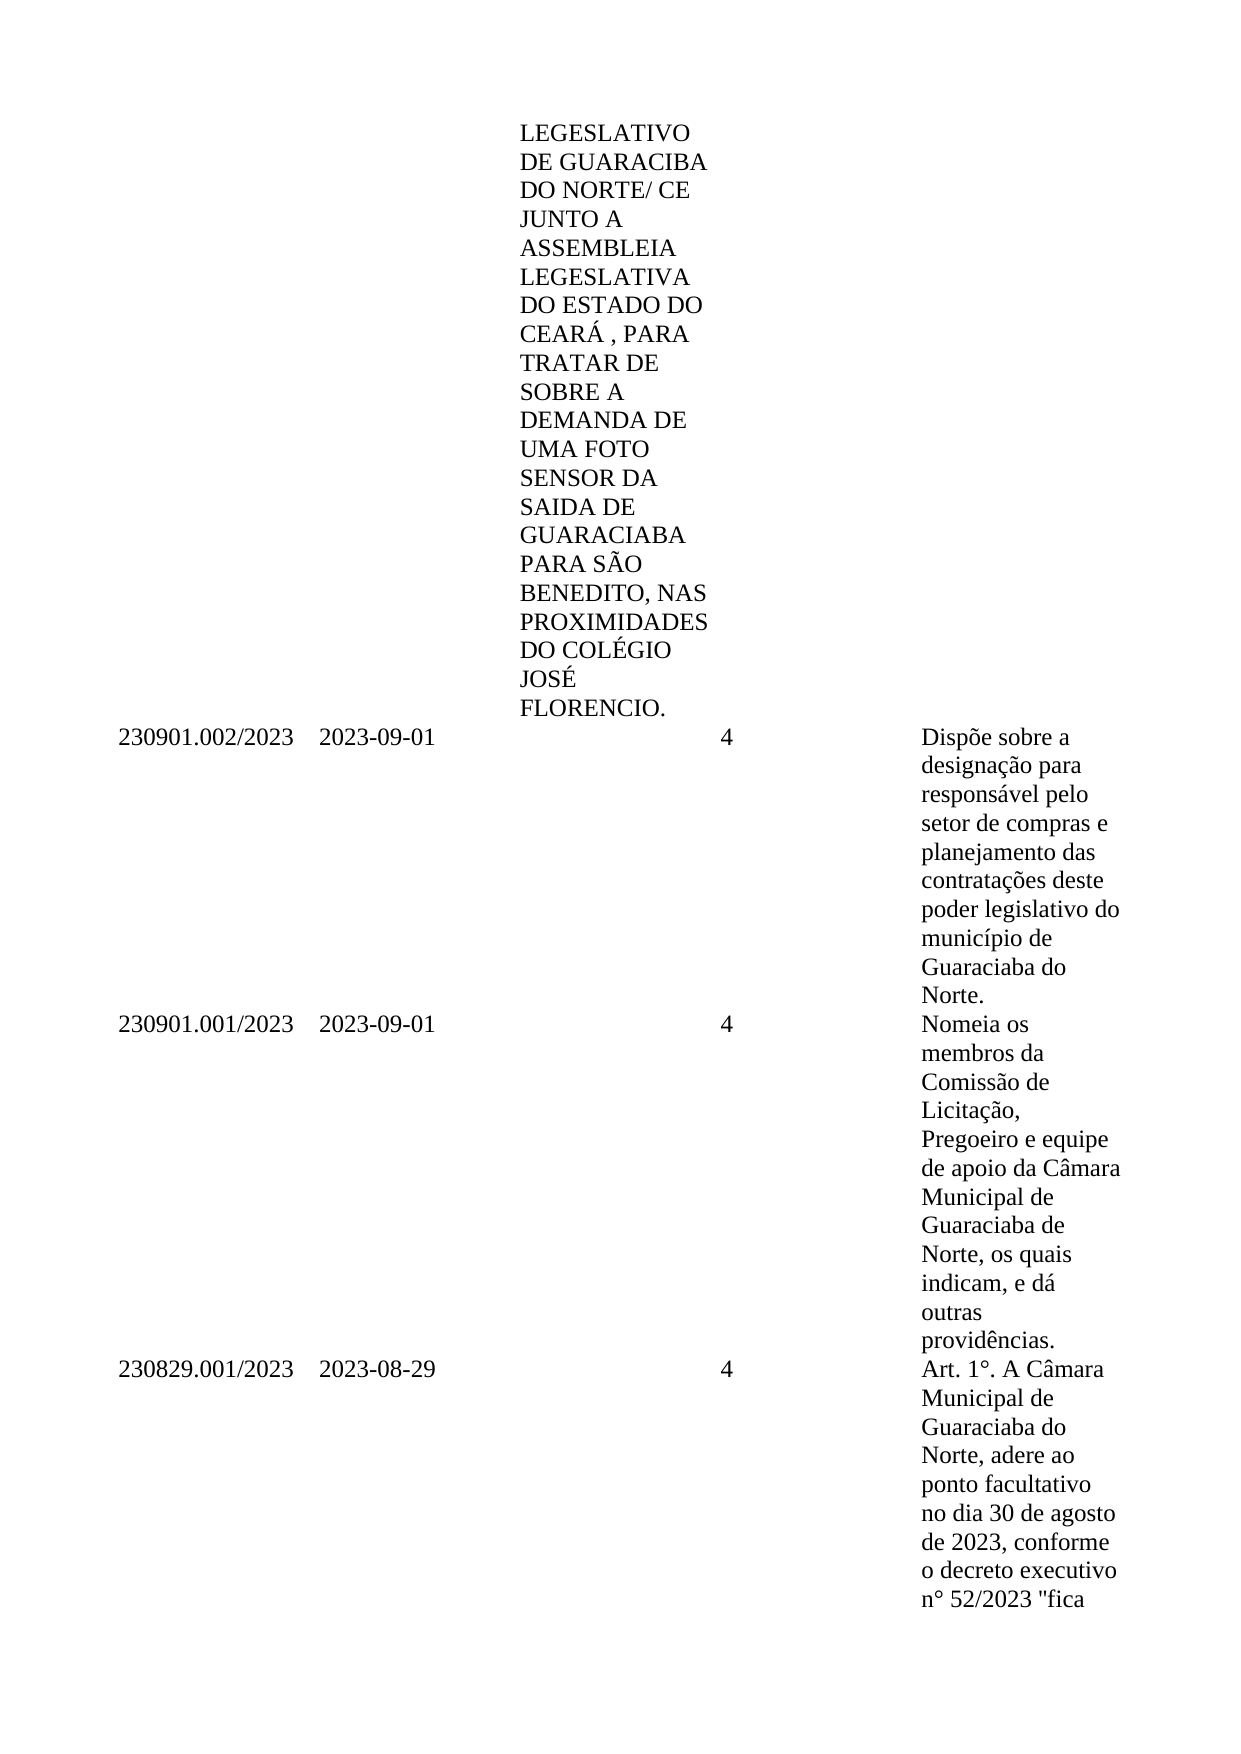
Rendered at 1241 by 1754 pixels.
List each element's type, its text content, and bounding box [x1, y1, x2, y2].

table_cell 2023-08-29 [319, 1354, 519, 1613]
table_cell [118, 118, 319, 722]
table_cell 4 [720, 722, 921, 1009]
table_cell Nomeia os membros da Comissão de Licitação, Pregoeiro e equipe de apoio da Câmara Municipal de Guaraciaba de Norte, os quais indicam, e dá outras providências. [921, 1009, 1122, 1354]
table_cell [319, 118, 519, 722]
table_cell 2023-09-01 [319, 1009, 519, 1354]
table_cell 230901.001/2023 [118, 1009, 319, 1354]
table_cell Art. 1°. A Câmara Municipal de Guaraciaba do Norte, adere ao ponto facultativo no dia 30 de agosto de 2023, conforme o decreto executivo n° 52/2023 ''fica [921, 1354, 1122, 1613]
table_cell 4 [720, 1009, 921, 1354]
table_cell 2023-09-01 [319, 722, 519, 1009]
table_cell [520, 722, 720, 1009]
table_cell [720, 118, 921, 722]
table_cell 230829.001/2023 [118, 1354, 319, 1613]
table_cell [520, 1354, 720, 1613]
table_cell [921, 118, 1122, 722]
table_cell [520, 1009, 720, 1354]
table_cell LEGESLATIVO DE GUARACIBA DO NORTE/ CE JUNTO A ASSEMBLEIA LEGESLATIVA DO ESTADO DO CEARÁ , PARA TRATAR DE SOBRE A DEMANDA DE UMA FOTO SENSOR DA SAIDA DE GUARACIABA PARA SÃO BENEDITO, NAS PROXIMIDADES DO COLÉGIO JOSÉ FLORENCIO. [520, 118, 720, 722]
table_cell 4 [720, 1354, 921, 1613]
table_cell 230901.002/2023 [118, 722, 319, 1009]
table_cell Dispõe sobre a designação para responsável pelo setor de compras e planejamento das contratações deste poder legislativo do município de Guaraciaba do Norte. [921, 722, 1122, 1009]
